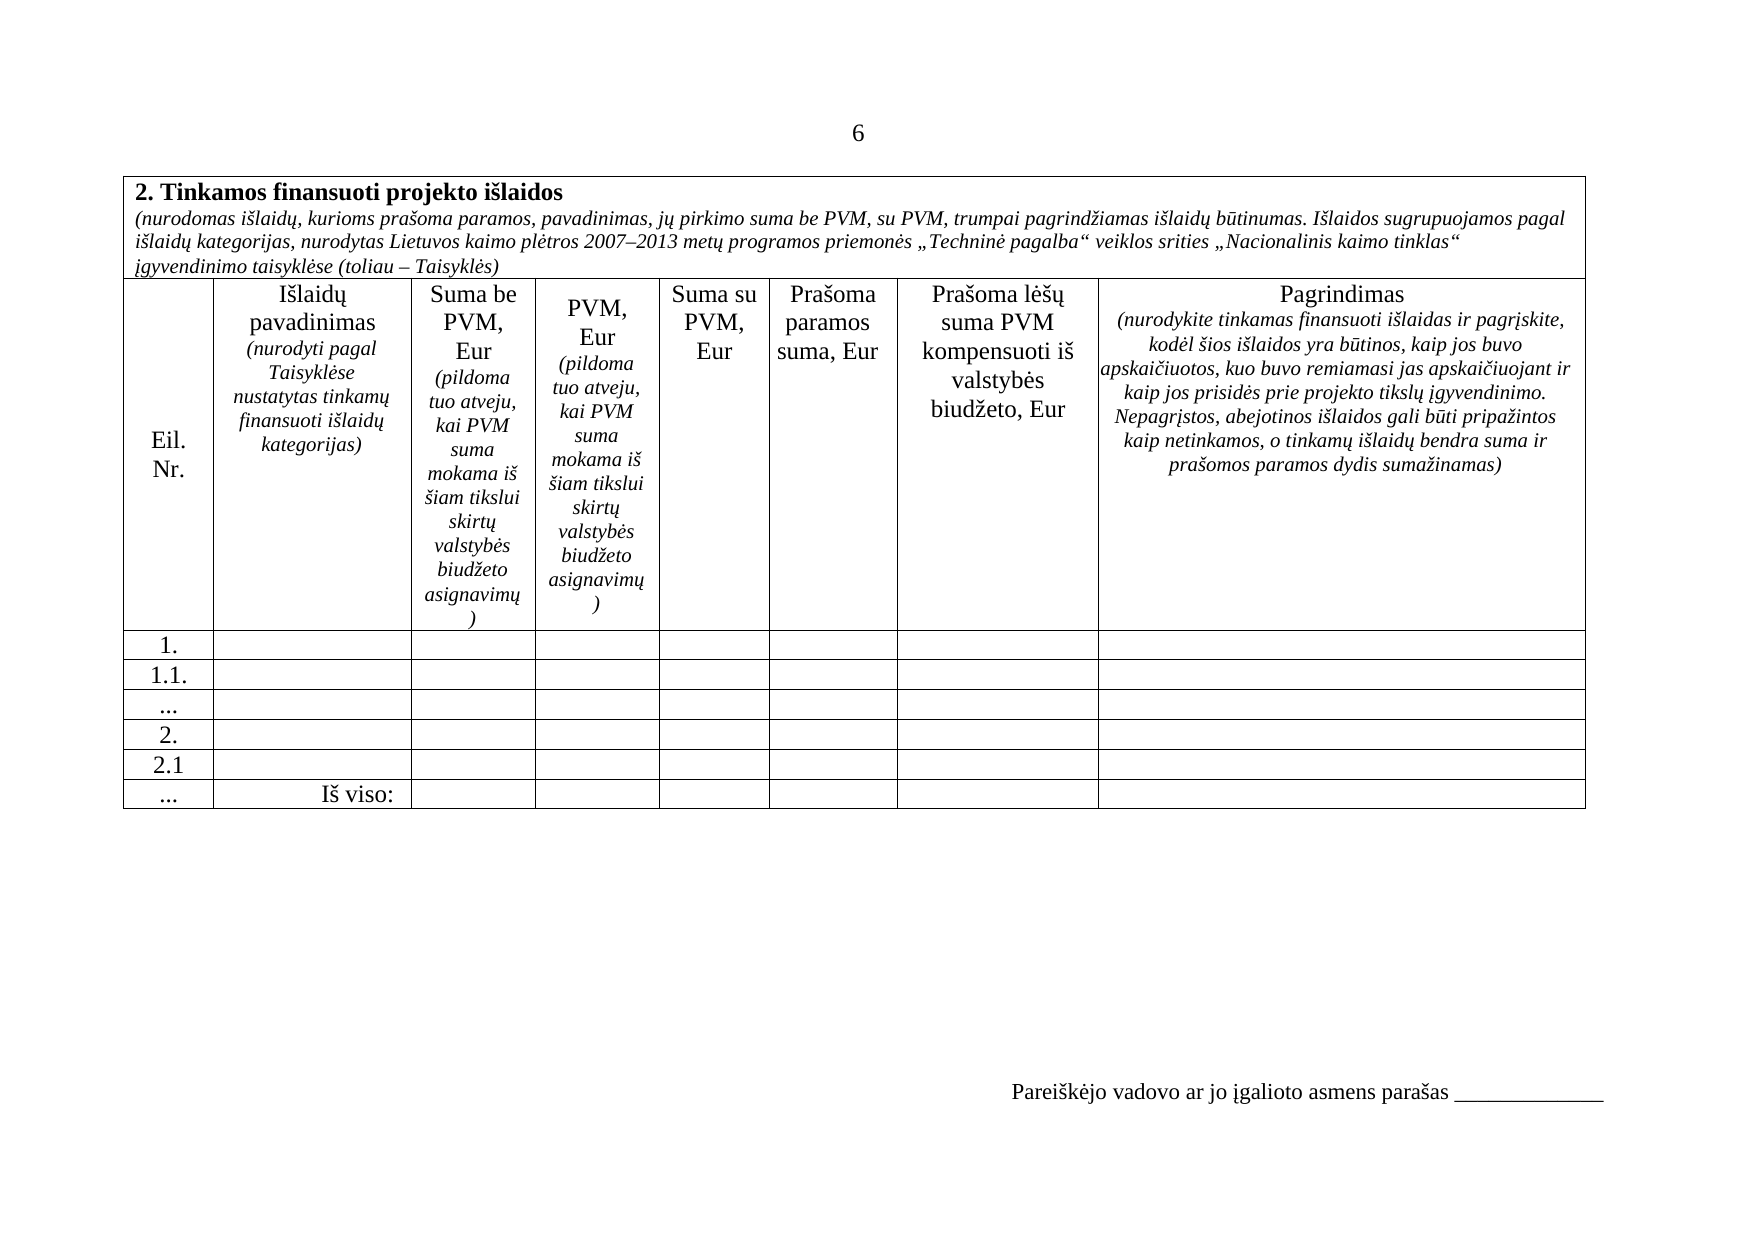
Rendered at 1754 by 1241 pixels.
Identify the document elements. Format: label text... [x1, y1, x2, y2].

table_cell [898, 750, 1098, 778]
table_cell [412, 631, 535, 659]
table_cell [536, 631, 659, 659]
table_cell [770, 631, 897, 659]
table_cell [770, 660, 897, 689]
table_cell [536, 780, 659, 808]
table_cell [1099, 631, 1585, 659]
table_cell [412, 720, 535, 749]
table_cell [214, 720, 411, 749]
table_cell [660, 631, 769, 659]
table_cell [1099, 660, 1585, 689]
table_cell [770, 690, 897, 719]
table_cell [660, 750, 769, 778]
table_cell Išlaidų pavadinimas (nurodyti pagal Taisyklėse nustatytas tinkamų finansuoti išlaidų kategorijas) [214, 279, 411, 629]
table_cell [1099, 720, 1585, 749]
table_cell 1. [124, 631, 213, 659]
table_cell [898, 631, 1098, 659]
table_cell [536, 720, 659, 749]
table_cell [770, 750, 897, 778]
table_cell 2.1 [124, 750, 213, 778]
table_cell [898, 690, 1098, 719]
table_cell [660, 720, 769, 749]
table_cell [1099, 750, 1585, 778]
table_cell [412, 780, 535, 808]
table_cell Suma su PVM, Eur [660, 279, 769, 629]
table_cell [214, 750, 411, 778]
table_cell [898, 660, 1098, 689]
table_cell PVM, Eur (pildoma tuo atveju, kai PVM suma mokama iš šiam tikslui skirtų valstybės biudžeto asignavimų) [536, 279, 659, 629]
table_cell 2. [124, 720, 213, 749]
table_cell Iš viso: [214, 780, 411, 808]
table_cell Eil. Nr. [124, 279, 213, 629]
table_cell [898, 720, 1098, 749]
table_cell [660, 660, 769, 689]
table_cell [412, 690, 535, 719]
table_cell [536, 690, 659, 719]
table_cell [214, 631, 411, 659]
table_cell Prašoma lėšų suma PVM kompensuoti iš valstybės biudžeto, Eur [898, 279, 1098, 629]
table_cell Pagrindimas (nurodykite tinkamas finansuoti išlaidas ir pagrįskite, kodėl šios išlaidos yra būtinos, kaip jos buvo apskaičiuotos, kuo buvo remiamasi jas apskaičiuojant ir kaip jos prisidės prie projekto tikslų įgyvendinimo. Nepagrįstos, abejotinos išlaidos gali būti pripažintos kaip netinkamos, o tinkamų išlaidų bendra suma ir prašomos paramos dydis sumažinamas) [1099, 279, 1585, 629]
table_cell [660, 690, 769, 719]
table_cell [660, 780, 769, 808]
table_cell Suma be PVM, Eur (pildoma tuo atveju, kai PVM suma mokama iš šiam tikslui skirtų valstybės biudžeto asignavimų) [412, 279, 535, 629]
table_cell [536, 750, 659, 778]
table_cell [412, 750, 535, 778]
table_cell [1099, 780, 1585, 808]
table_cell 1.1. [124, 660, 213, 689]
table_cell [536, 660, 659, 689]
table_cell ... [124, 690, 213, 719]
table_cell ... [124, 780, 213, 808]
table_cell [1099, 690, 1585, 719]
table_cell [898, 780, 1098, 808]
table_header 2. Tinkamos finansuoti projekto išlaidos (nurodomas išlaidų, kurioms prašoma paramos, pavadinimas, jų pirkimo suma be PVM, su PVM, trumpai pagrindžiamas išlaidų būtinumas. Išlaidos sugrupuojamos pagal išlaidų kategorijas, nurodytas Lietuvos kaimo plėtros 2007–2013 metų programos priemonės „Techninė pagalba“ veiklos srities „Nacionalinis kaimo tinklas“ įgyvendinimo taisyklėse (toliau – Taisyklės) [124, 177, 1585, 278]
table_cell [214, 690, 411, 719]
table_cell [214, 660, 411, 689]
table_cell [412, 660, 535, 689]
table_cell [770, 720, 897, 749]
table_cell [770, 780, 897, 808]
table_cell Prašoma paramos suma, Eur [770, 279, 897, 629]
